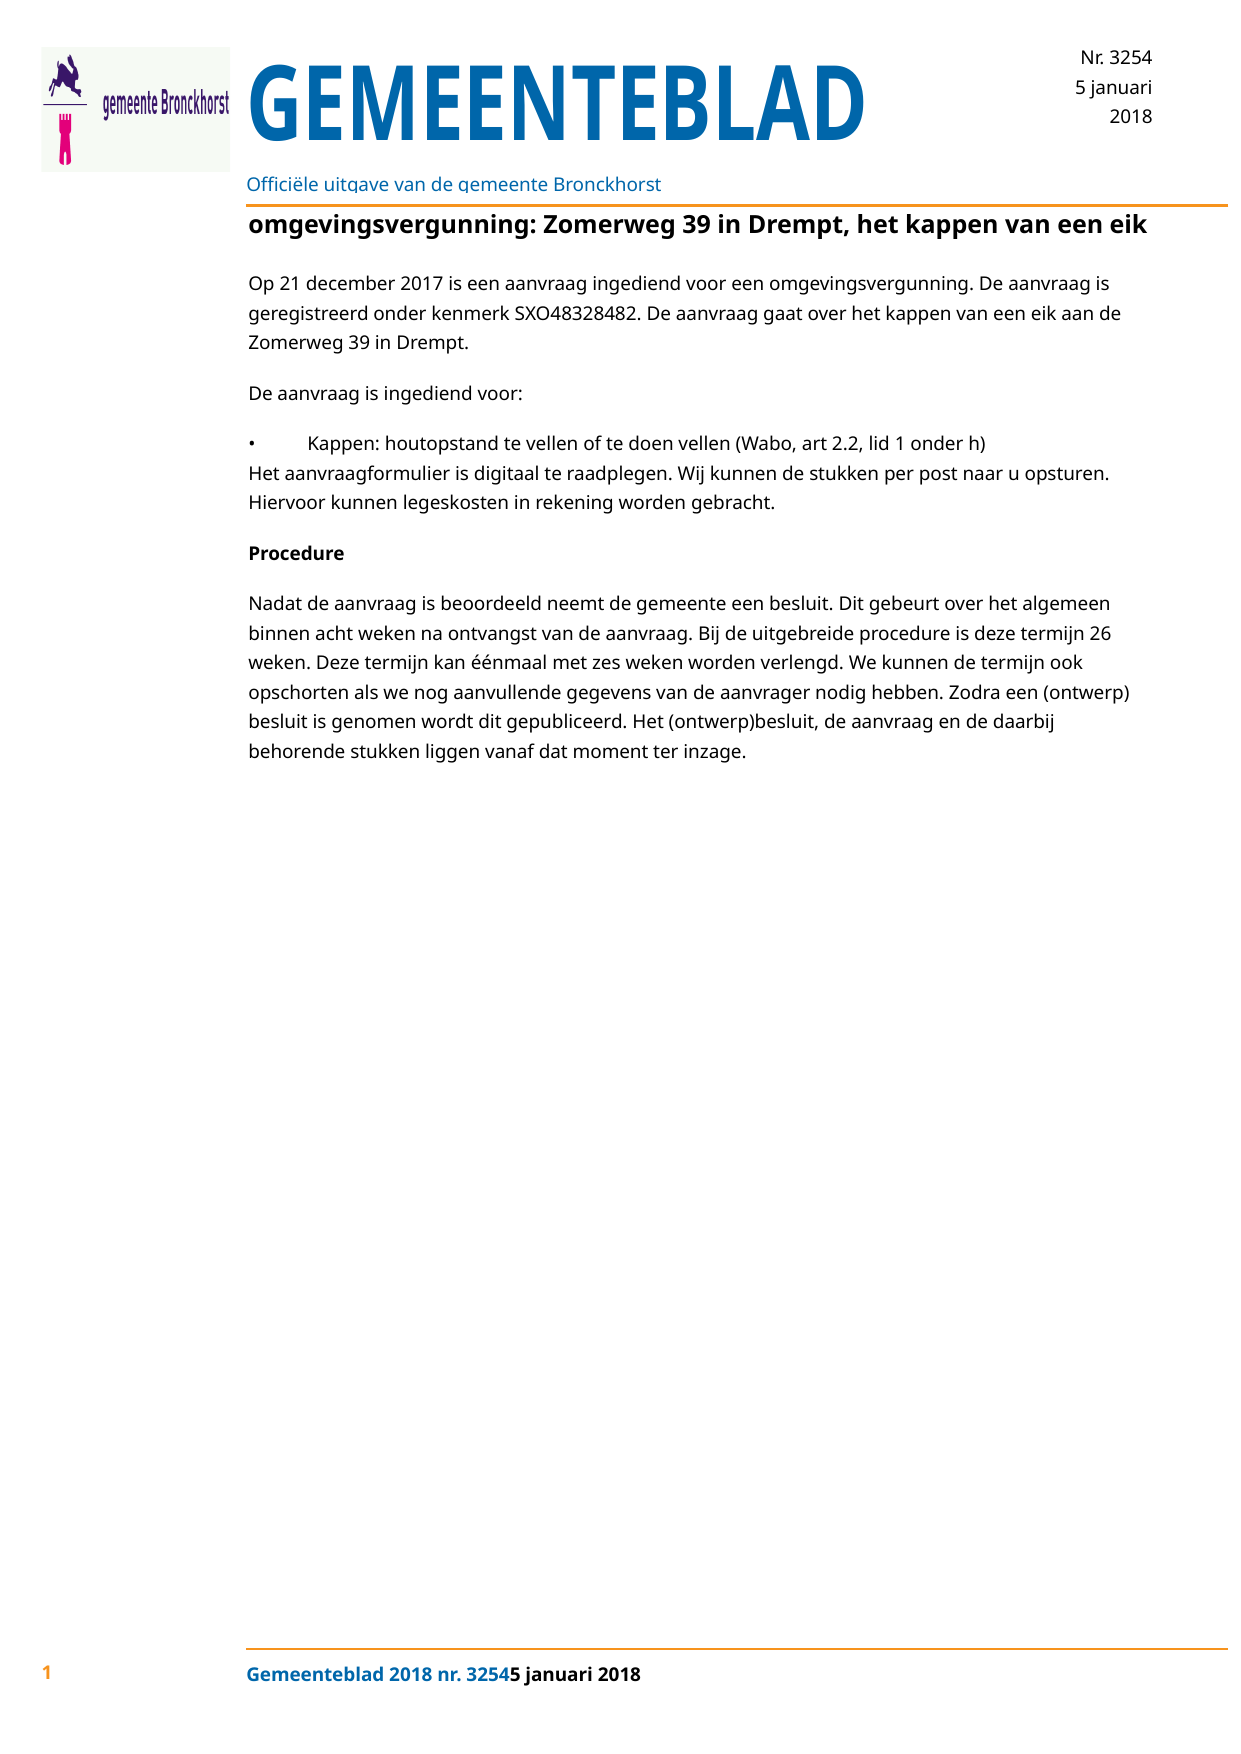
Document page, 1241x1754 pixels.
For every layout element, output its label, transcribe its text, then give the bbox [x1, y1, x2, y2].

text De aanvraag is ingediend voor: [248, 380, 1152, 406]
text Nadat de aanvraag is beoordeeld neemt de gemeente een besluit. Dit gebeurt over het algemeen binnen acht weken na ontvangst van de aanvraag. Bij de uitgebreide procedure is deze termijn 26 weken. Deze termijn kan éénmaal met zes weken worden verlengd. We kunnen de termijn ook opschorten als we nog aanvullende gegevens van de aanvrager nodig hebben. Zodra een (ontwerp) besluit is genomen wordt dit gepubliceerd. Het (ontwerp)besluit, de aanvraag en de daarbij behorende stukken liggen vanaf dat moment ter inzage. [248, 590, 1152, 764]
text Procedure [248, 540, 1152, 566]
text omgevingsvergunning: Zomerweg 39 in Drempt, het kappen van een eik [248, 207, 1152, 241]
text Op 21 december 2017 is een aanvraag ingediend voor een omgevingsvergunning. De aanvraag is geregistreerd onder kenmerk SXO48328482. De aanvraag gaat over het kappen van een eik aan de Zomerweg 39 in Drempt. [248, 270, 1152, 355]
text Het aanvraagformulier is digitaal te raadplegen. Wij kunnen de stukken per post naar u opsturen. Hiervoor kunnen legeskosten in rekening worden gebracht. [248, 460, 1152, 515]
picture [41, 47, 231, 172]
list Kappen: houtopstand te vellen of te doen vellen (Wabo, art 2.2, lid 1 onder h) [248, 430, 1152, 456]
